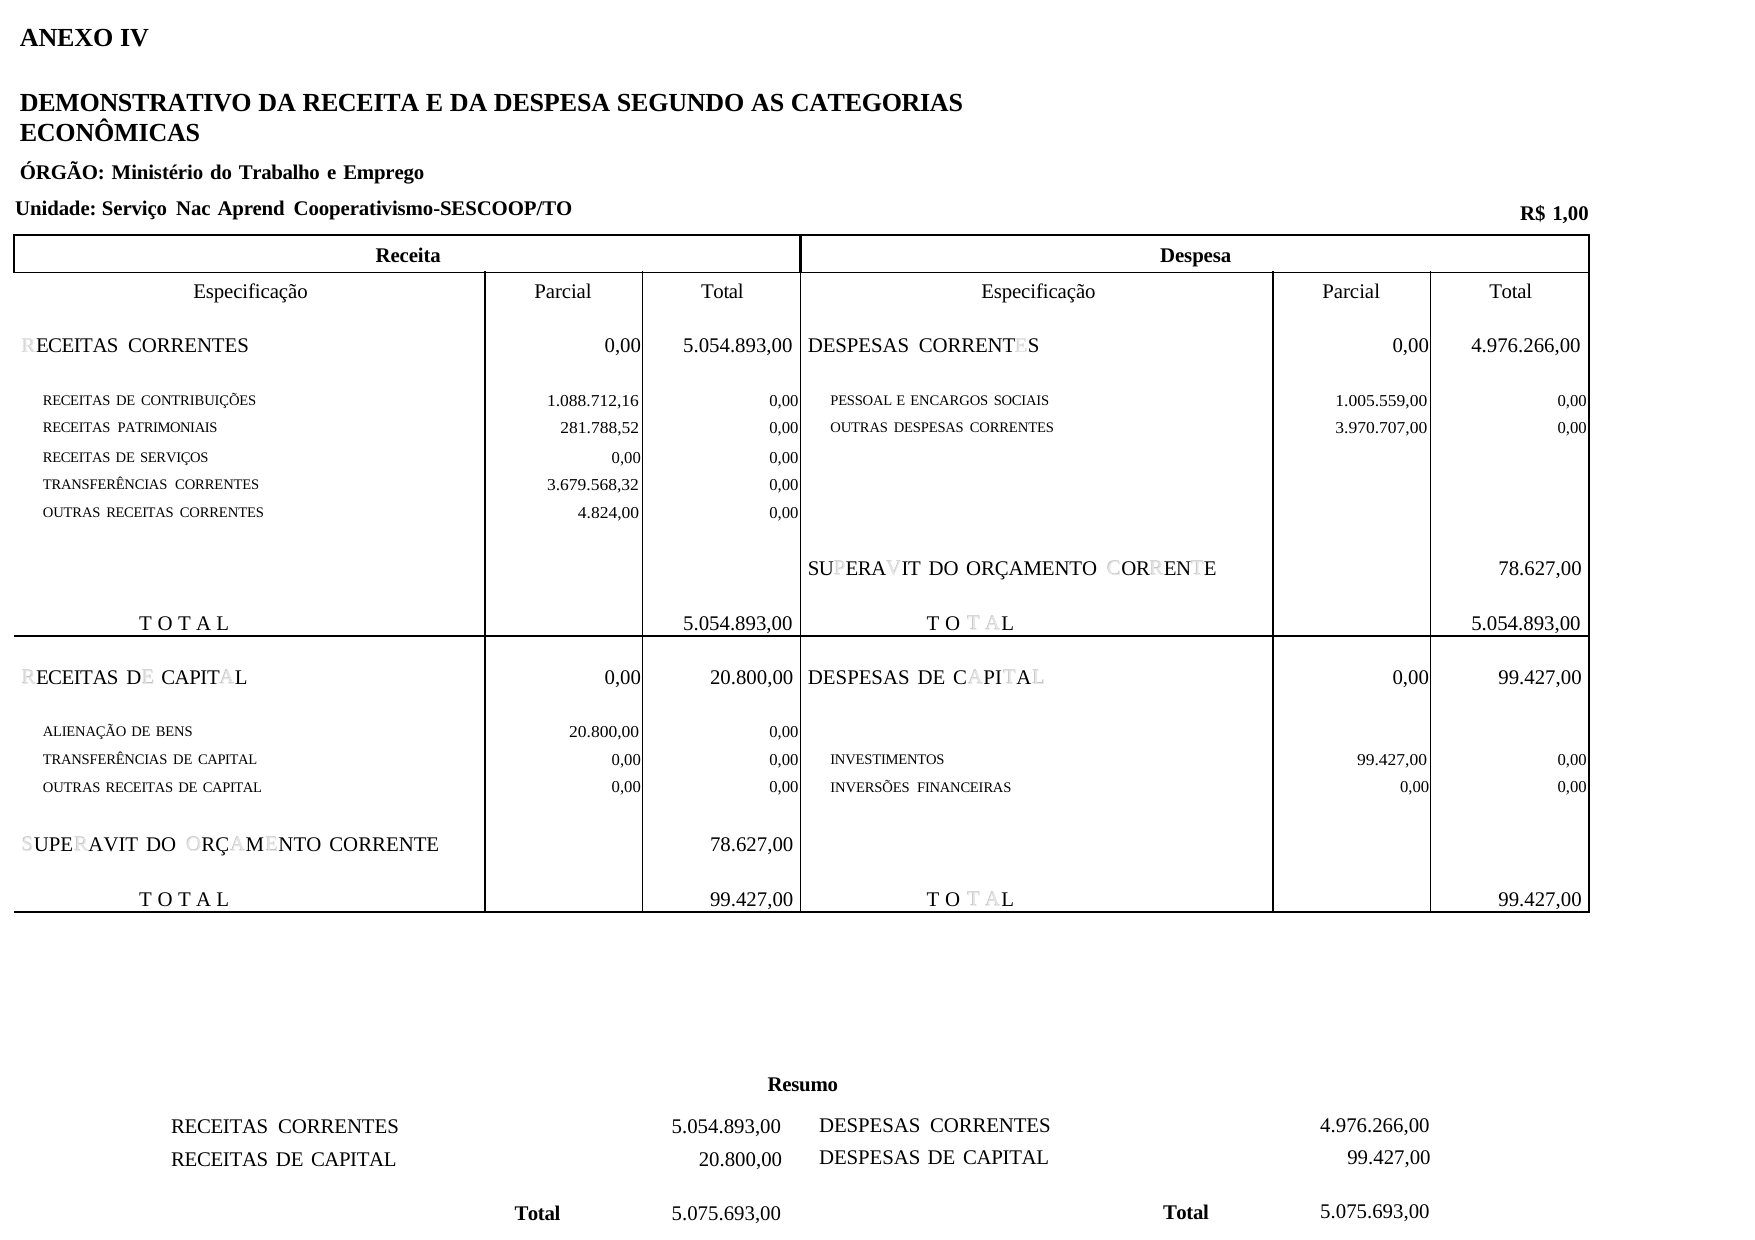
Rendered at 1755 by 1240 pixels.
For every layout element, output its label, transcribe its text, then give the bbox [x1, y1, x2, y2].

table_cell 99.427,00 [1431, 637, 1588, 706]
table_header 4.976.266,00 [1265, 1104, 1439, 1143]
text R$ 1,00 [1520, 201, 1600, 225]
table_cell 3.970.707,00 [1274, 415, 1430, 635]
table_header [458, 1104, 616, 1143]
table_header 5.054.893,00 [616, 1104, 802, 1143]
table_cell 5.075.693,00 [616, 1186, 802, 1235]
table_cell SUPERAVIT DO ORÇAMENTO CORRENTE [801, 538, 1272, 594]
table_cell [801, 470, 1272, 498]
table_cell Especificação [801, 273, 1272, 319]
table_cell T O T A L [14, 595, 484, 635]
table_cell 4.976.266,00 [1431, 319, 1588, 375]
text Resumo [5, 1072, 1600, 1096]
table_cell Total [643, 273, 800, 319]
table_cell [801, 814, 1272, 871]
table_cell 20.800,00 [486, 706, 642, 746]
table_cell 78.627,00 [1431, 538, 1588, 594]
table_cell Parcial [486, 273, 642, 319]
table_cell 0,00 [1431, 415, 1588, 442]
table_header RECEITAS CORRENTES [165, 1104, 458, 1143]
table_cell RECEITAS PATRIMONIAIS [14, 415, 484, 442]
table_cell T O T A L [14, 871, 484, 911]
table_header Despesa [802, 236, 1588, 271]
table_cell [801, 498, 1272, 538]
table_header DESPESAS CORRENTES [802, 1104, 1108, 1143]
table_cell Especificação [14, 273, 484, 319]
table_cell OUTRAS RECEITAS DE CAPITAL [14, 774, 484, 814]
table_cell [801, 706, 1272, 746]
table_cell [1108, 1143, 1265, 1186]
table_cell 0,00 [1431, 375, 1588, 415]
table_cell Total [1108, 1186, 1265, 1235]
table_cell 0,00 [486, 637, 642, 706]
table_cell RECEITAS DE CAPITAL [165, 1143, 458, 1186]
table_cell Total [458, 1186, 616, 1235]
text DEMONSTRATIVO DA RECEITA E DA DESPESA SEGUNDO AS CATEGORIAS ECONÔMICAS [19, 87, 1135, 147]
table_cell ALIENAÇÃO DE BENS [14, 706, 484, 746]
table_cell 0,00 [643, 415, 800, 442]
table_cell [802, 1186, 1108, 1235]
table_cell 3.679.568,32 [486, 470, 642, 498]
table_header [1108, 1104, 1265, 1143]
table_cell 99.427,00 [1431, 871, 1588, 911]
table_cell [801, 443, 1272, 470]
table_cell [458, 1143, 616, 1186]
table_cell INVERSÕES FINANCEIRAS [801, 774, 1272, 814]
table_cell 0,00 [486, 443, 642, 470]
table_cell 0,00 [1274, 774, 1430, 911]
table_cell [165, 1186, 458, 1235]
table_cell RECEITAS CORRENTES [14, 319, 484, 375]
table_cell INVESTIMENTOS [801, 746, 1272, 774]
table_cell [1274, 706, 1430, 746]
table_cell TRANSFERÊNCIAS DE CAPITAL [14, 746, 484, 774]
table_cell [643, 538, 800, 594]
table_cell 20.800,00 [643, 637, 800, 706]
table_cell [1431, 470, 1588, 498]
table_cell 0,00 [1274, 319, 1430, 375]
table_cell Total [1431, 273, 1588, 319]
table_cell DESPESAS DE CAPITAL [801, 637, 1272, 706]
table_cell [14, 538, 484, 594]
table_cell 5.054.893,00 [643, 319, 800, 375]
table_cell 99.427,00 [1265, 1143, 1439, 1186]
table_cell DESPESAS CORRENTES [801, 319, 1272, 375]
table_cell [1431, 814, 1588, 871]
table_cell 78.627,00 [643, 814, 800, 871]
table_cell RECEITAS DE SERVIÇOS [14, 443, 484, 470]
table_cell 1.005.559,00 [1274, 375, 1430, 415]
table_cell SUPERAVIT DO ORÇAMENTO CORRENTE [14, 814, 484, 871]
table_cell 5.075.693,00 [1265, 1186, 1439, 1235]
table_cell PESSOAL E ENCARGOS SOCIAIS [801, 375, 1272, 415]
table_cell OUTRAS DESPESAS CORRENTES [801, 415, 1272, 442]
table_cell 0,00 [486, 319, 642, 375]
table_header Receita [15, 236, 799, 271]
table_cell 0,00 [643, 375, 800, 415]
table_cell 0,00 [643, 746, 800, 774]
table_cell 0,00 [1431, 746, 1588, 774]
table_cell 0,00 [486, 774, 642, 911]
table_cell 0,00 [643, 706, 800, 746]
table_cell RECEITAS DE CONTRIBUIÇÕES [14, 375, 484, 415]
subtitle ANEXO IV [19, 22, 1600, 52]
table_cell [1431, 443, 1588, 470]
table_cell 281.788,52 [486, 415, 642, 442]
table_cell 0,00 [1274, 637, 1430, 706]
table_cell T O T AL [801, 595, 1272, 635]
table_cell [1431, 498, 1588, 538]
table_cell 99.427,00 [1274, 746, 1430, 774]
table_cell RECEITAS DE CAPITAL [14, 637, 484, 706]
text ÓRGÃO: Ministério do Trabalho e Emprego [19, 159, 1135, 184]
table_cell 20.800,00 [616, 1143, 802, 1186]
table_cell 99.427,00 [643, 871, 800, 911]
table_cell T O T AL [801, 871, 1272, 911]
table_cell 0,00 [1431, 774, 1588, 814]
table_cell OUTRAS RECEITAS CORRENTES [14, 498, 484, 538]
table_cell 5.054.893,00 [1431, 595, 1588, 635]
table_cell 0,00 [643, 774, 800, 814]
text Unidade: Serviço Nac Aprend Cooperativismo-SESCOOP/TO [15, 195, 1135, 219]
table_cell 0,00 [486, 746, 642, 774]
table_cell DESPESAS DE CAPITAL [802, 1143, 1108, 1186]
table_cell 0,00 [643, 498, 800, 538]
table_cell [1431, 706, 1588, 746]
table_cell 4.824,00 [486, 498, 642, 635]
table_cell Parcial [1274, 273, 1430, 319]
table_cell 0,00 [643, 443, 800, 470]
table_cell TRANSFERÊNCIAS CORRENTES [14, 470, 484, 498]
table_cell 0,00 [643, 470, 800, 498]
table_cell 1.088.712,16 [486, 375, 642, 415]
table_cell 5.054.893,00 [643, 595, 800, 635]
